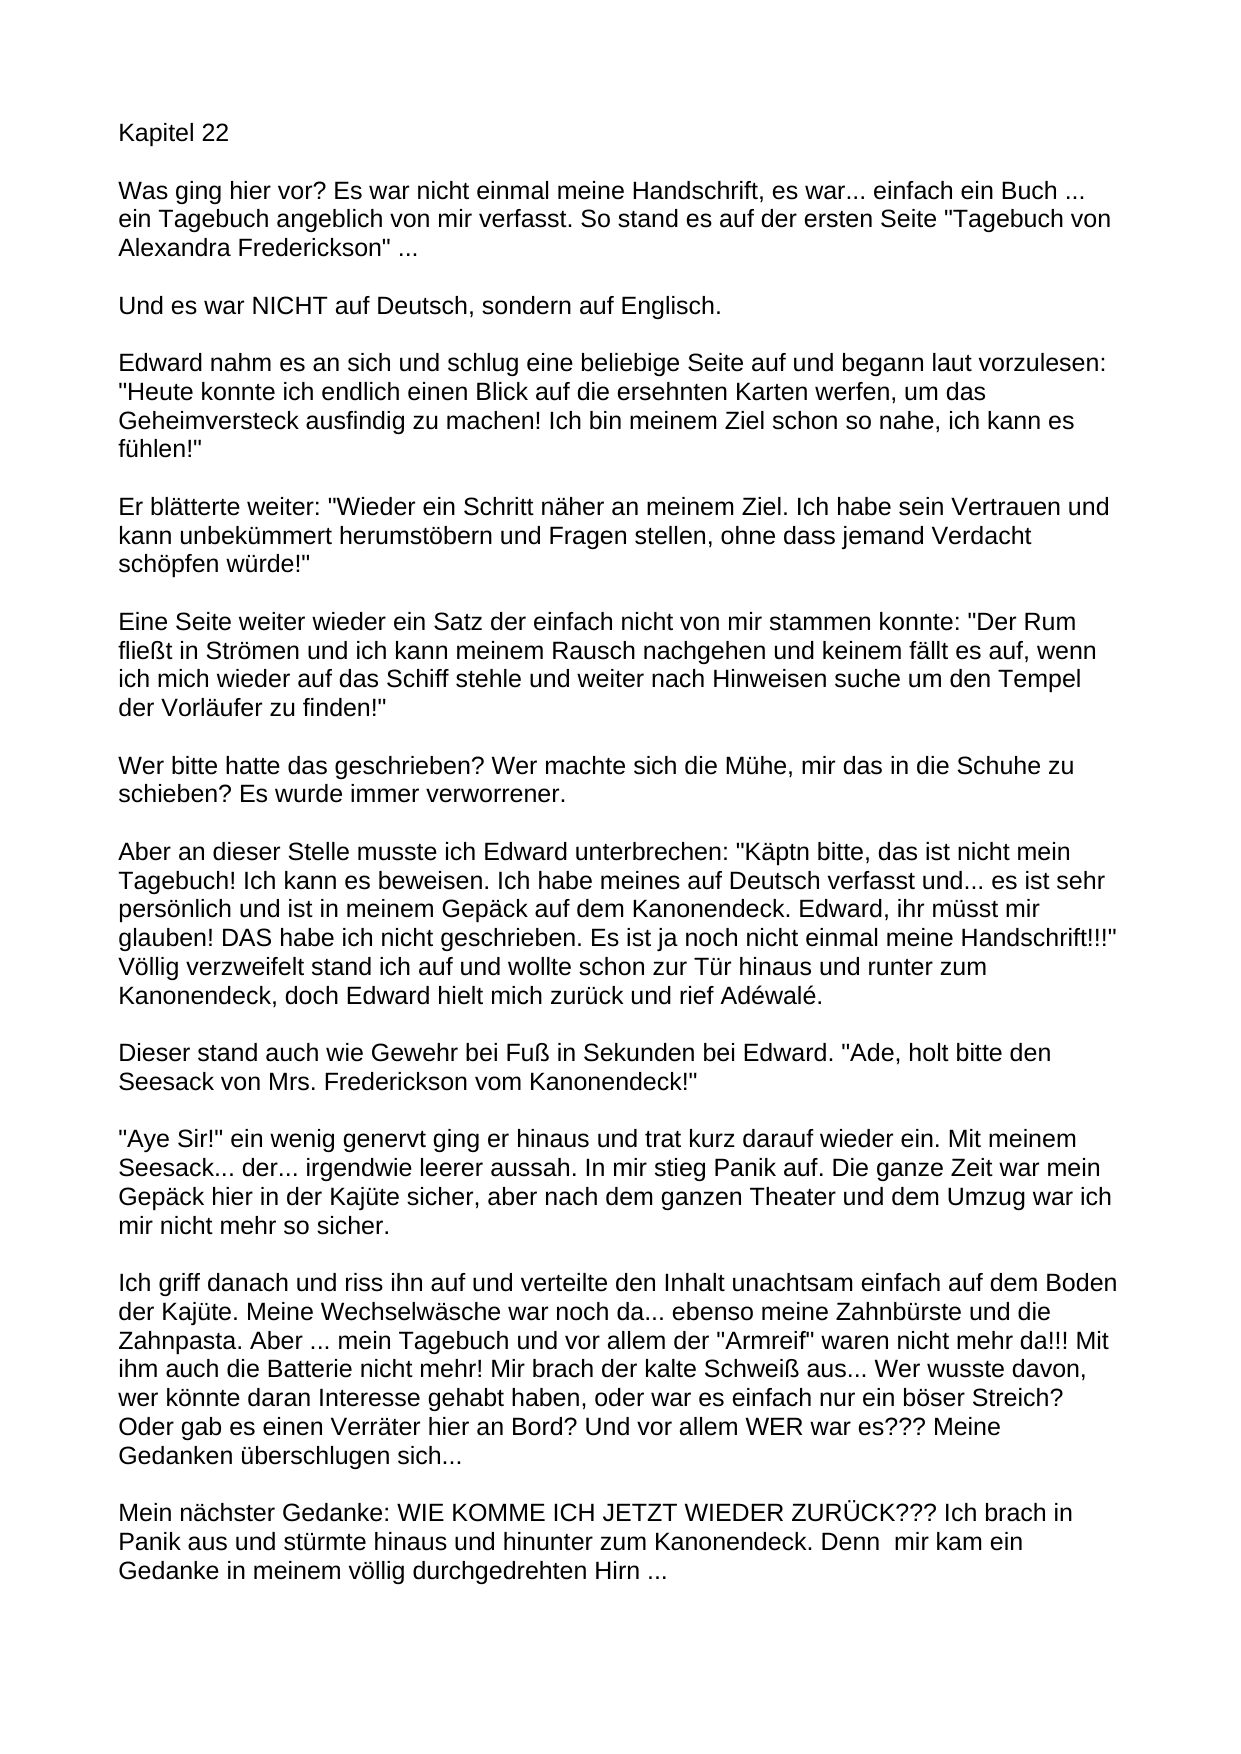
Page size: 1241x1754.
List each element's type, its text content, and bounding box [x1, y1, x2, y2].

text Dieser stand auch wie Gewehr bei Fuß in Sekunden bei Edward. "Ade, holt bitte den Seesack von Mrs. Frederickson vom Kanonendeck!" [118, 1038, 1122, 1096]
text Ich griff danach und riss ihn auf und verteilte den Inhalt unachtsam einfach auf dem Boden der Kajüte. Meine Wechselwäsche war noch da... ebenso meine Zahnbürste und die Zahnpasta. Aber ... mein Tagebuch und vor allem der "Armreif" waren nicht mehr da!!! Mit ihm auch die Batterie nicht mehr! Mir brach der kalte Schweiß aus... Wer wusste davon, wer könnte daran Interesse gehabt haben, oder war es einfach nur ein böser Streich? Oder gab es einen Verräter hier an Bord? Und vor allem WER war es??? Meine Gedanken überschlugen sich... [118, 1268, 1122, 1469]
text Mein nächster Gedanke: WIE KOMME ICH JETZT WIEDER ZURÜCK??? Ich brach in Panik aus und stürmte hinaus und hinunter zum Kanonendeck. Denn mir kam ein Gedanke in meinem völlig durchgedrehten Hirn ... [118, 1498, 1122, 1584]
text Aber an dieser Stelle musste ich Edward unterbrechen: "Käptn bitte, das ist nicht mein Tagebuch! Ich kann es beweisen. Ich habe meines auf Deutsch verfasst und... es ist sehr persönlich und ist in meinem Gepäck auf dem Kanonendeck. Edward, ihr müsst mir glauben! DAS habe ich nicht geschrieben. Es ist ja noch nicht einmal meine Handschrift!!!" Völlig verzweifelt stand ich auf und wollte schon zur Tür hinaus und runter zum Kanonendeck, doch Edward hielt mich zurück und rief Adéwalé. [118, 837, 1122, 1009]
text Edward nahm es an sich und schlug eine beliebige Seite auf und begann laut vorzulesen: "Heute konnte ich endlich einen Blick auf die ersehnten Karten werfen, um das Geheimversteck ausfindig zu machen! Ich bin meinem Ziel schon so nahe, ich kann es fühlen!" [118, 348, 1122, 463]
text Was ging hier vor? Es war nicht einmal meine Handschrift, es war... einfach ein Buch ... ein Tagebuch angeblich von mir verfasst. So stand es auf der ersten Seite "Tagebuch von Alexandra Frederickson" ... [118, 176, 1122, 262]
text Wer bitte hatte das geschrieben? Wer machte sich die Mühe, mir das in die Schuhe zu schieben? Es wurde immer verworrener. [118, 751, 1122, 808]
text Eine Seite weiter wieder ein Satz der einfach nicht von mir stammen konnte: "Der Rum fließt in Strömen und ich kann meinem Rausch nachgehen und keinem fällt es auf, wenn ich mich wieder auf das Schiff stehle und weiter nach Hinweisen suche um den Tempel der Vorläufer zu finden!" [118, 607, 1122, 722]
text Er blätterte weiter: "Wieder ein Schritt näher an meinem Ziel. Ich habe sein Vertrauen und kann unbekümmert herumstöbern und Fragen stellen, ohne dass jemand Verdacht schöpfen würde!" [118, 492, 1122, 578]
text Kapitel 22 [118, 118, 1122, 147]
text "Aye Sir!" ein wenig genervt ging er hinaus und trat kurz darauf wieder ein. Mit meinem Seesack... der... irgendwie leerer aussah. In mir stieg Panik auf. Die ganze Zeit war mein Gepäck hier in der Kajüte sicher, aber nach dem ganzen Theater und dem Umzug war ich mir nicht mehr so sicher. [118, 1124, 1122, 1239]
text Und es war NICHT auf Deutsch, sondern auf Englisch. [118, 291, 1122, 319]
